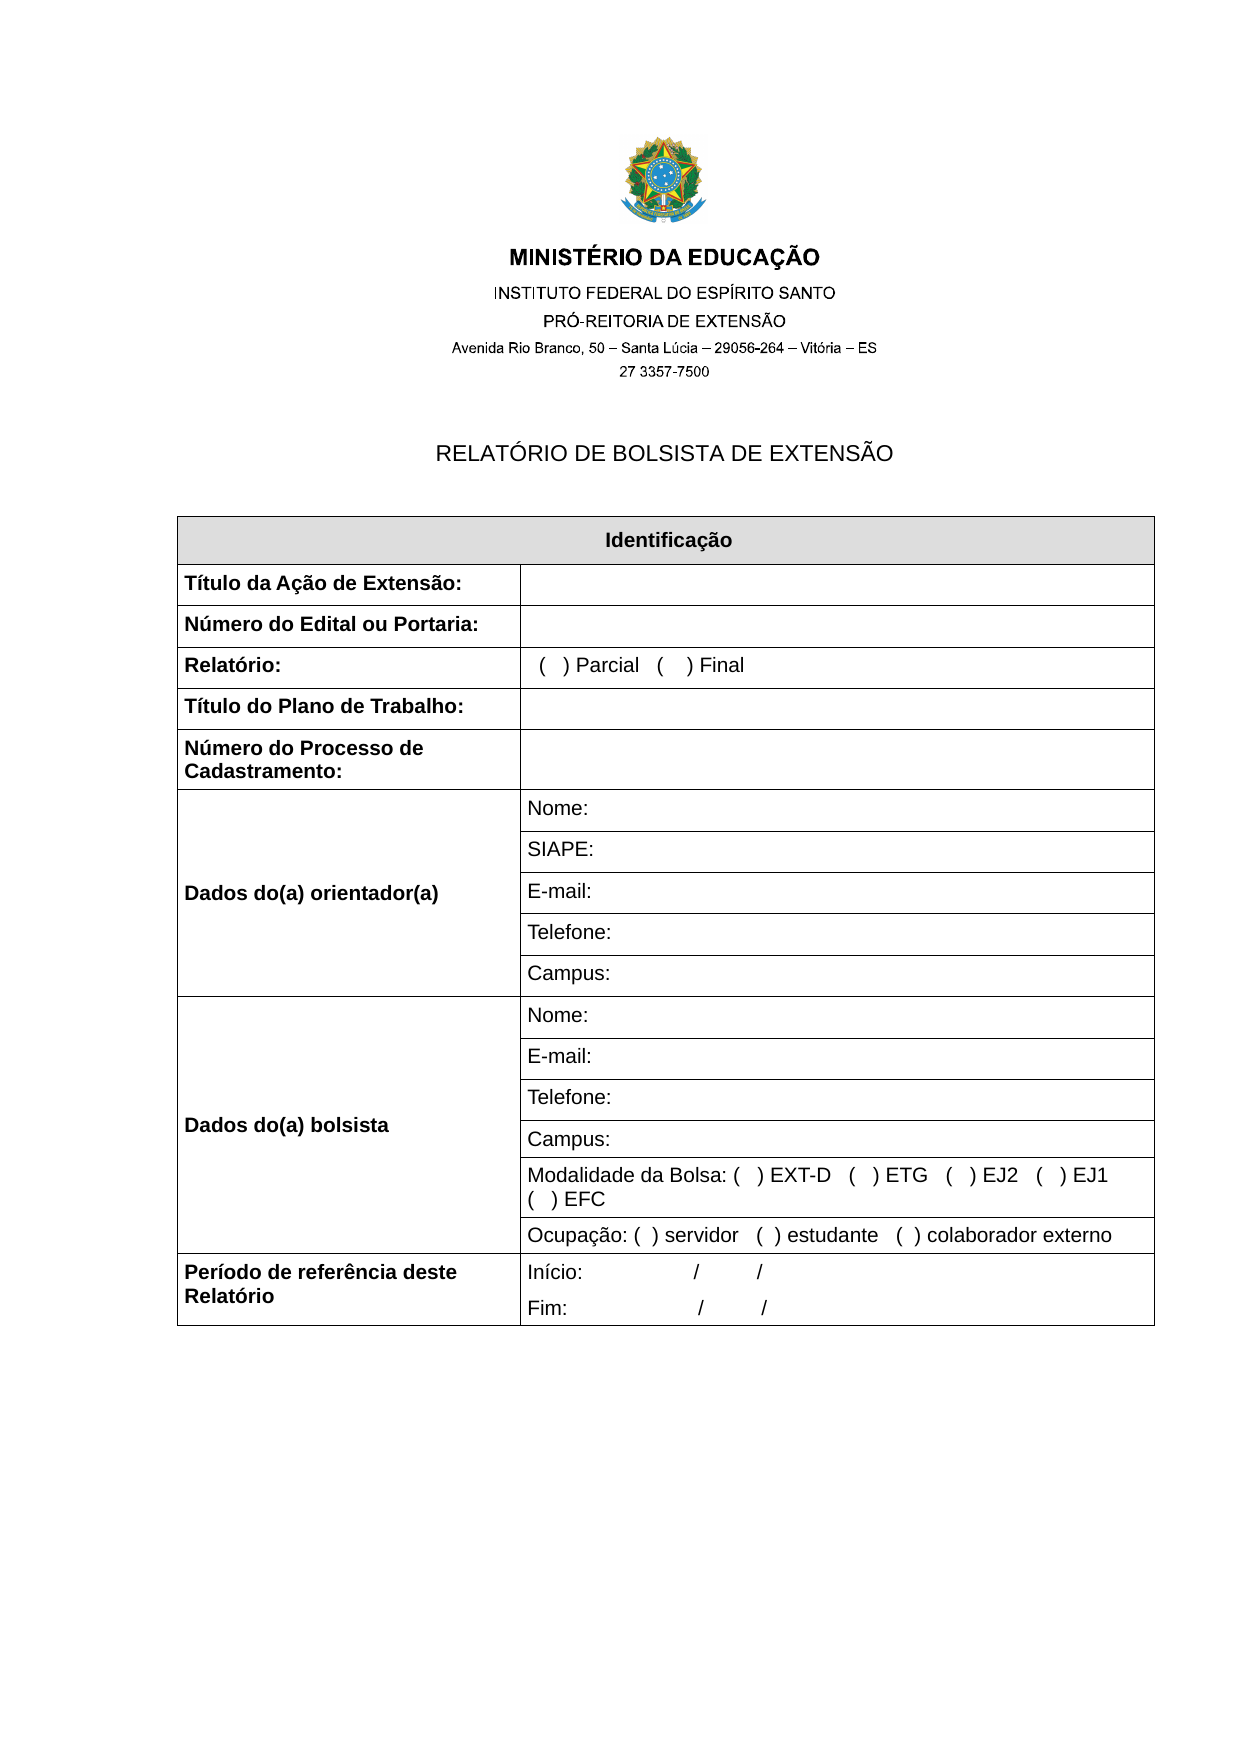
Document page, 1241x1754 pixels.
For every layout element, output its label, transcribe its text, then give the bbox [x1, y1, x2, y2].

text RELATÓRIO DE BOLSISTA DE EXTENSÃO [177, 439, 1152, 466]
table_cell E-mail: [521, 873, 1154, 913]
table_cell [521, 565, 1154, 605]
table_cell [521, 606, 1154, 646]
table_cell Telefone: [521, 914, 1154, 955]
table_cell Dados do(a) bolsista [178, 997, 520, 1253]
table_cell E-mail: [521, 1039, 1154, 1079]
table_cell ( ) Parcial ( ) Final [521, 648, 1154, 688]
table_cell Dados do(a) orientador(a) [178, 790, 520, 996]
table_cell Número do Edital ou Portaria: [178, 606, 520, 646]
table_cell [521, 689, 1154, 729]
table_header Identificação [178, 517, 1154, 564]
table_cell Modalidade da Bolsa: ( ) EXT-D ( ) ETG ( ) EJ2 ( ) EJ1 ( ) EFC [521, 1158, 1154, 1217]
table_cell Nome: [521, 997, 1154, 1037]
table_cell Ocupação: ( ) servidor ( ) estudante ( ) colaborador externo [521, 1218, 1154, 1253]
table_cell Relatório: [178, 648, 520, 688]
table_cell Campus: [521, 956, 1154, 996]
table_cell Número do Processo de Cadastramento: [178, 730, 520, 789]
table_cell Início: / / Fim: / / [521, 1254, 1154, 1325]
table_cell Título da Ação de Extensão: [178, 565, 520, 605]
table_cell [521, 730, 1154, 789]
table_cell Telefone: [521, 1080, 1154, 1120]
table_cell Período de referência deste Relatório [178, 1254, 520, 1325]
table_cell Nome: [521, 790, 1154, 831]
table_cell Título do Plano de Trabalho: [178, 689, 520, 729]
table_cell SIAPE: [521, 832, 1154, 872]
table_cell Campus: [521, 1121, 1154, 1156]
